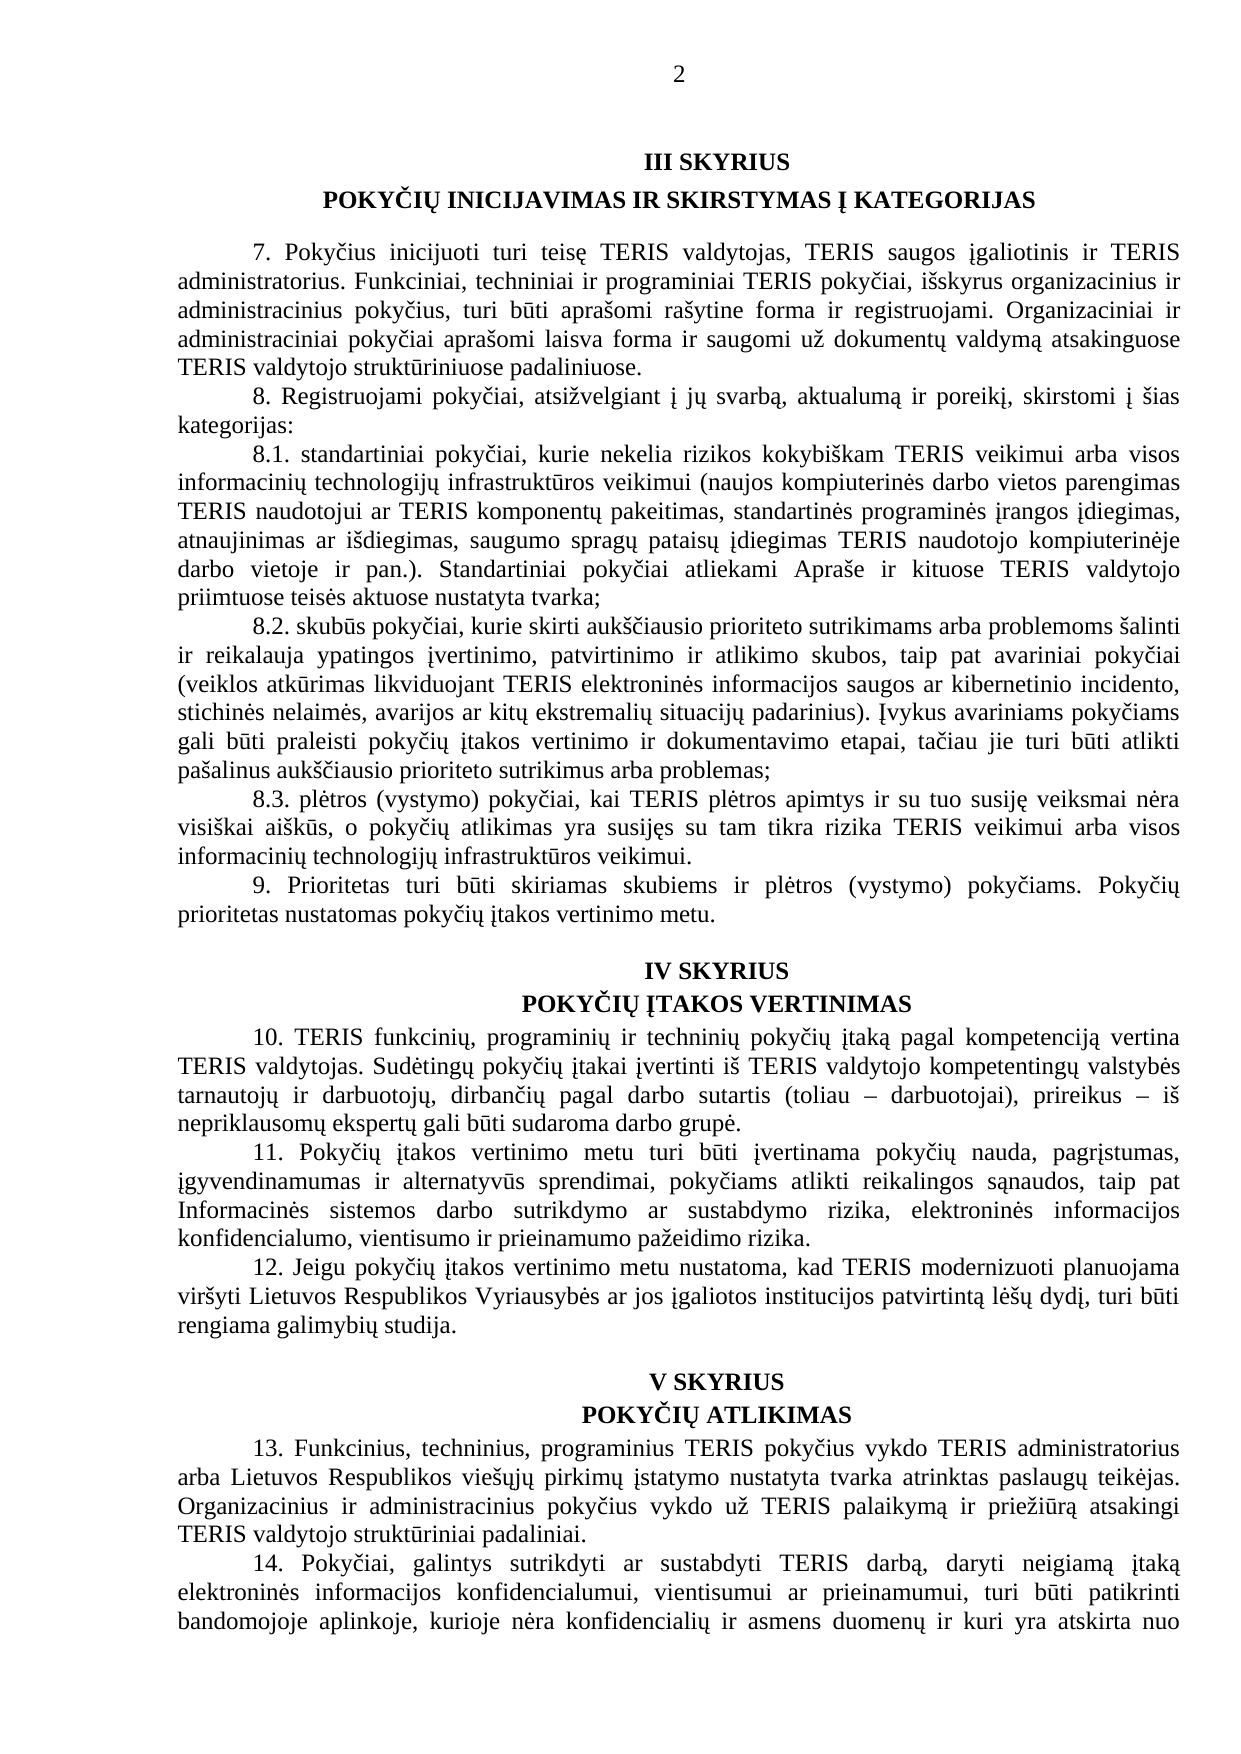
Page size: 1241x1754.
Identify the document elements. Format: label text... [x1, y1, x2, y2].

text 14. Pokyčiai, galintys sutrikdyti ar sustabdyti TERIS darbą, daryti neigiamą įtaką elektroninės informacijos konfidencialumui, vientisumui ar prieinamumui, turi būti patikrinti bandomojoje aplinkoje, kurioje nėra konfidencialių ir asmens duomenų ir kuri yra atskirta nuo [177, 1548, 1181, 1634]
text III SKYRIUS [252, 147, 1181, 176]
text 8.2. skubūs pokyčiai, kurie skirti aukščiausio prioriteto sutrikimams arba problemoms šalinti ir reikalauja ypatingos įvertinimo, patvirtinimo ir atlikimo skubos, taip pat avariniai pokyčiai (veiklos atkūrimas likviduojant TERIS elektroninės informacijos saugos ar kibernetinio incidento, stichinės nelaimės, avarijos ar kitų ekstremalių situacijų padarinius). Įvykus avariniams pokyčiams gali būti praleisti pokyčių įtakos vertinimo ir dokumentavimo etapai, tačiau jie turi būti atlikti pašalinus aukščiausio prioriteto sutrikimus arba problemas; [177, 611, 1181, 784]
text 10. TERIS funkcinių, programinių ir techninių pokyčių įtaką pagal kompetenciją vertina TERIS valdytojas. Sudėtingų pokyčių įtakai įvertinti iš TERIS valdytojo kompetentingų valstybės tarnautojų ir darbuotojų, dirbančių pagal darbo sutartis (toliau – darbuotojai), prireikus – iš nepriklausomų ekspertų gali būti sudaroma darbo grupė. [177, 1022, 1181, 1137]
text 8. Registruojami pokyčiai, atsižvelgiant į jų svarbą, aktualumą ir poreikį, skirstomi į šias kategorijas: [177, 381, 1181, 439]
text IV SKYRIUS [252, 956, 1181, 985]
text V SKYRIUS [252, 1367, 1181, 1396]
text 9. Prioritetas turi būti skiriamas skubiems ir plėtros (vystymo) pokyčiams. Pokyčių prioritetas nustatomas pokyčių įtakos vertinimo metu. [177, 870, 1181, 927]
text POKYČIŲ ATLIKIMAS [252, 1400, 1181, 1429]
text 8.1. standartiniai pokyčiai, kurie nekelia rizikos kokybiškam TERIS veikimui arba visos informacinių technologijų infrastruktūros veikimui (naujos kompiuterinės darbo vietos parengimas TERIS naudotojui ar TERIS komponentų pakeitimas, standartinės programinės įrangos įdiegimas, atnaujinimas ar išdiegimas, saugumo spragų pataisų įdiegimas TERIS naudotojo kompiuterinėje darbo vietoje ir pan.). Standartiniai pokyčiai atliekami Apraše ir kituose TERIS valdytojo priimtuose teisės aktuose nustatyta tvarka; [177, 439, 1181, 611]
text 11. Pokyčių įtakos vertinimo metu turi būti įvertinama pokyčių nauda, pagrįstumas, įgyvendinamumas ir alternatyvūs sprendimai, pokyčiams atlikti reikalingos sąnaudos, taip pat Informacinės sistemos darbo sutrikdymo ar sustabdymo rizika, elektroninės informacijos konfidencialumo, vientisumo ir prieinamumo pažeidimo rizika. [177, 1137, 1181, 1252]
text POKYČIŲ ĮTAKOS VERTINIMAS [252, 989, 1181, 1018]
text 8.3. plėtros (vystymo) pokyčiai, kai TERIS plėtros apimtys ir su tuo susiję veiksmai nėra visiškai aiškūs, o pokyčių atlikimas yra susijęs su tam tikra rizika TERIS veikimui arba visos informacinių technologijų infrastruktūros veikimui. [177, 784, 1181, 870]
text POKYČIŲ INICIJAVIMAS IR SKIRSTYMAS Į KATEGORIJAS [177, 185, 1181, 213]
text 12. Jeigu pokyčių įtakos vertinimo metu nustatoma, kad TERIS modernizuoti planuojama viršyti Lietuvos Respublikos Vyriausybės ar jos įgaliotos institucijos patvirtintą lėšų dydį, turi būti rengiama galimybių studija. [177, 1252, 1181, 1338]
text 13. Funkcinius, techninius, programinius TERIS pokyčius vykdo TERIS administratorius arba Lietuvos Respublikos viešųjų pirkimų įstatymo nustatyta tvarka atrinktas paslaugų teikėjas. Organizacinius ir administracinius pokyčius vykdo už TERIS palaikymą ir priežiūrą atsakingi TERIS valdytojo struktūriniai padaliniai. [177, 1433, 1181, 1548]
text 7. Pokyčius inicijuoti turi teisę TERIS valdytojas, TERIS saugos įgaliotinis ir TERIS administratorius. Funkciniai, techniniai ir programiniai TERIS pokyčiai, išskyrus organizacinius ir administracinius pokyčius, turi būti aprašomi rašytine forma ir registruojami. Organizaciniai ir administraciniai pokyčiai aprašomi laisva forma ir saugomi už dokumentų valdymą atsakinguose TERIS valdytojo struktūriniuose padaliniuose. [177, 237, 1181, 381]
